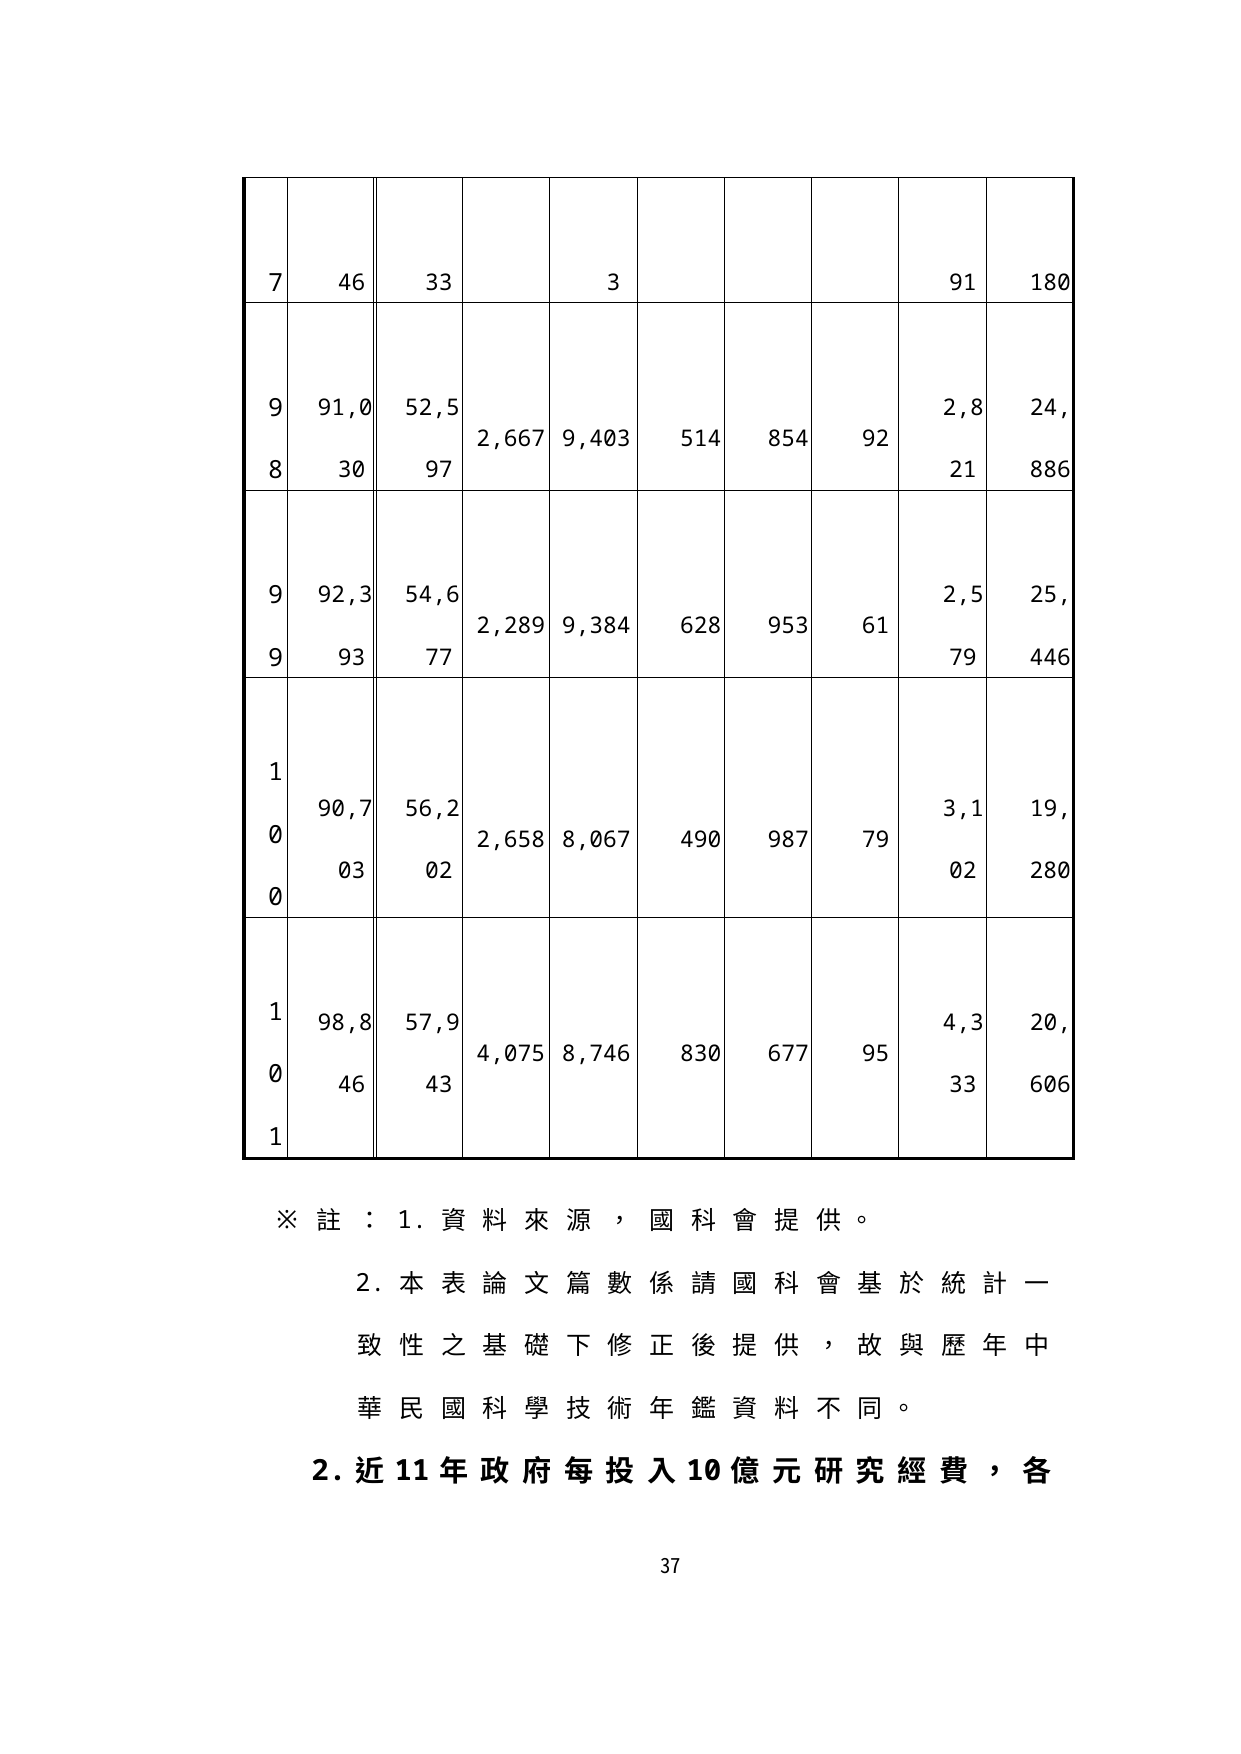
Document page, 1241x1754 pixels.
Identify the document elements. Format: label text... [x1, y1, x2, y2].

table_cell 98,846 [288, 918, 373, 1157]
table_cell 7 [246, 178, 287, 302]
table_cell 9,384 [550, 491, 637, 677]
table_cell 490 [638, 678, 724, 917]
table_cell 4,333 [899, 918, 986, 1157]
text ※註：1.資料來源，國科會提供。 [241, 1177, 1058, 1240]
table_cell 57,943 [377, 918, 462, 1157]
table_cell 19,280 [987, 678, 1072, 917]
text 2.近11年政府每投入10億元研究經費，各項研究成果產出效率整體而言未顯著提升：以95年度躉售物價指數為基期計算，近11年政府每投入10億元研究經費，各項研究成果之產出相對量互有消長。101年度政府每投入10億元研究經費，產出718篇論文、50項專利、98篇技術報告、9項著作權、8件技術創新、1件技術引進、54件技術移轉及232件技術服務，除專利數、著作權及技術移轉件數外，其餘研究成果相對量均低於10年前，整體而言產出效率未顯著提升，且技術服務件數更大幅滑落(圖3.2.3及附表3.2.3)。 [271, 1427, 1058, 1490]
text 2.本表論文篇數係請國科會基於統計一致性之基礎下修正後提供，故與歷年中華民國科學技術年鑑資料不同。 [317, 1240, 1058, 1427]
table_cell 91,030 [288, 303, 373, 490]
table_cell 101 [246, 918, 287, 1157]
table_cell 79 [812, 678, 898, 917]
table_cell 46 [288, 178, 373, 302]
table_cell 8,746 [550, 918, 637, 1157]
table_cell 987 [725, 678, 811, 917]
table_cell 99 [246, 491, 287, 677]
table_cell [725, 178, 811, 302]
table_cell [638, 178, 724, 302]
table_cell 9,403 [550, 303, 637, 490]
table_cell 628 [638, 491, 724, 677]
table_cell 2,579 [899, 491, 986, 677]
table_cell 92,393 [288, 491, 373, 677]
table_cell 33 [377, 178, 462, 302]
table_cell 91 [899, 178, 986, 302]
table_cell 2,289 [463, 491, 549, 677]
table_cell 3,102 [899, 678, 986, 917]
table_cell 180 [987, 178, 1072, 302]
table_cell [812, 178, 898, 302]
table_cell 54,677 [377, 491, 462, 677]
table_cell 90,703 [288, 678, 373, 917]
table_cell 2,667 [463, 303, 549, 490]
table_cell 61 [812, 491, 898, 677]
table_cell 2,658 [463, 678, 549, 917]
table_cell 854 [725, 303, 811, 490]
table_cell 56,202 [377, 678, 462, 917]
table_cell 52,597 [377, 303, 462, 490]
table_cell 92 [812, 303, 898, 490]
table_cell 8,067 [550, 678, 637, 917]
table_cell 2,821 [899, 303, 986, 490]
table_cell 677 [725, 918, 811, 1157]
table_cell 98 [246, 303, 287, 490]
table_cell 3 [550, 178, 637, 302]
table_cell 953 [725, 491, 811, 677]
table_cell 95 [812, 918, 898, 1157]
table_cell [463, 178, 549, 302]
table_cell 100 [246, 678, 287, 917]
table_cell 20,606 [987, 918, 1072, 1157]
table_cell 514 [638, 303, 724, 490]
table_cell 25,446 [987, 491, 1072, 677]
table_cell 24,886 [987, 303, 1072, 490]
table_cell 830 [638, 918, 724, 1157]
table_cell 4,075 [463, 918, 549, 1157]
